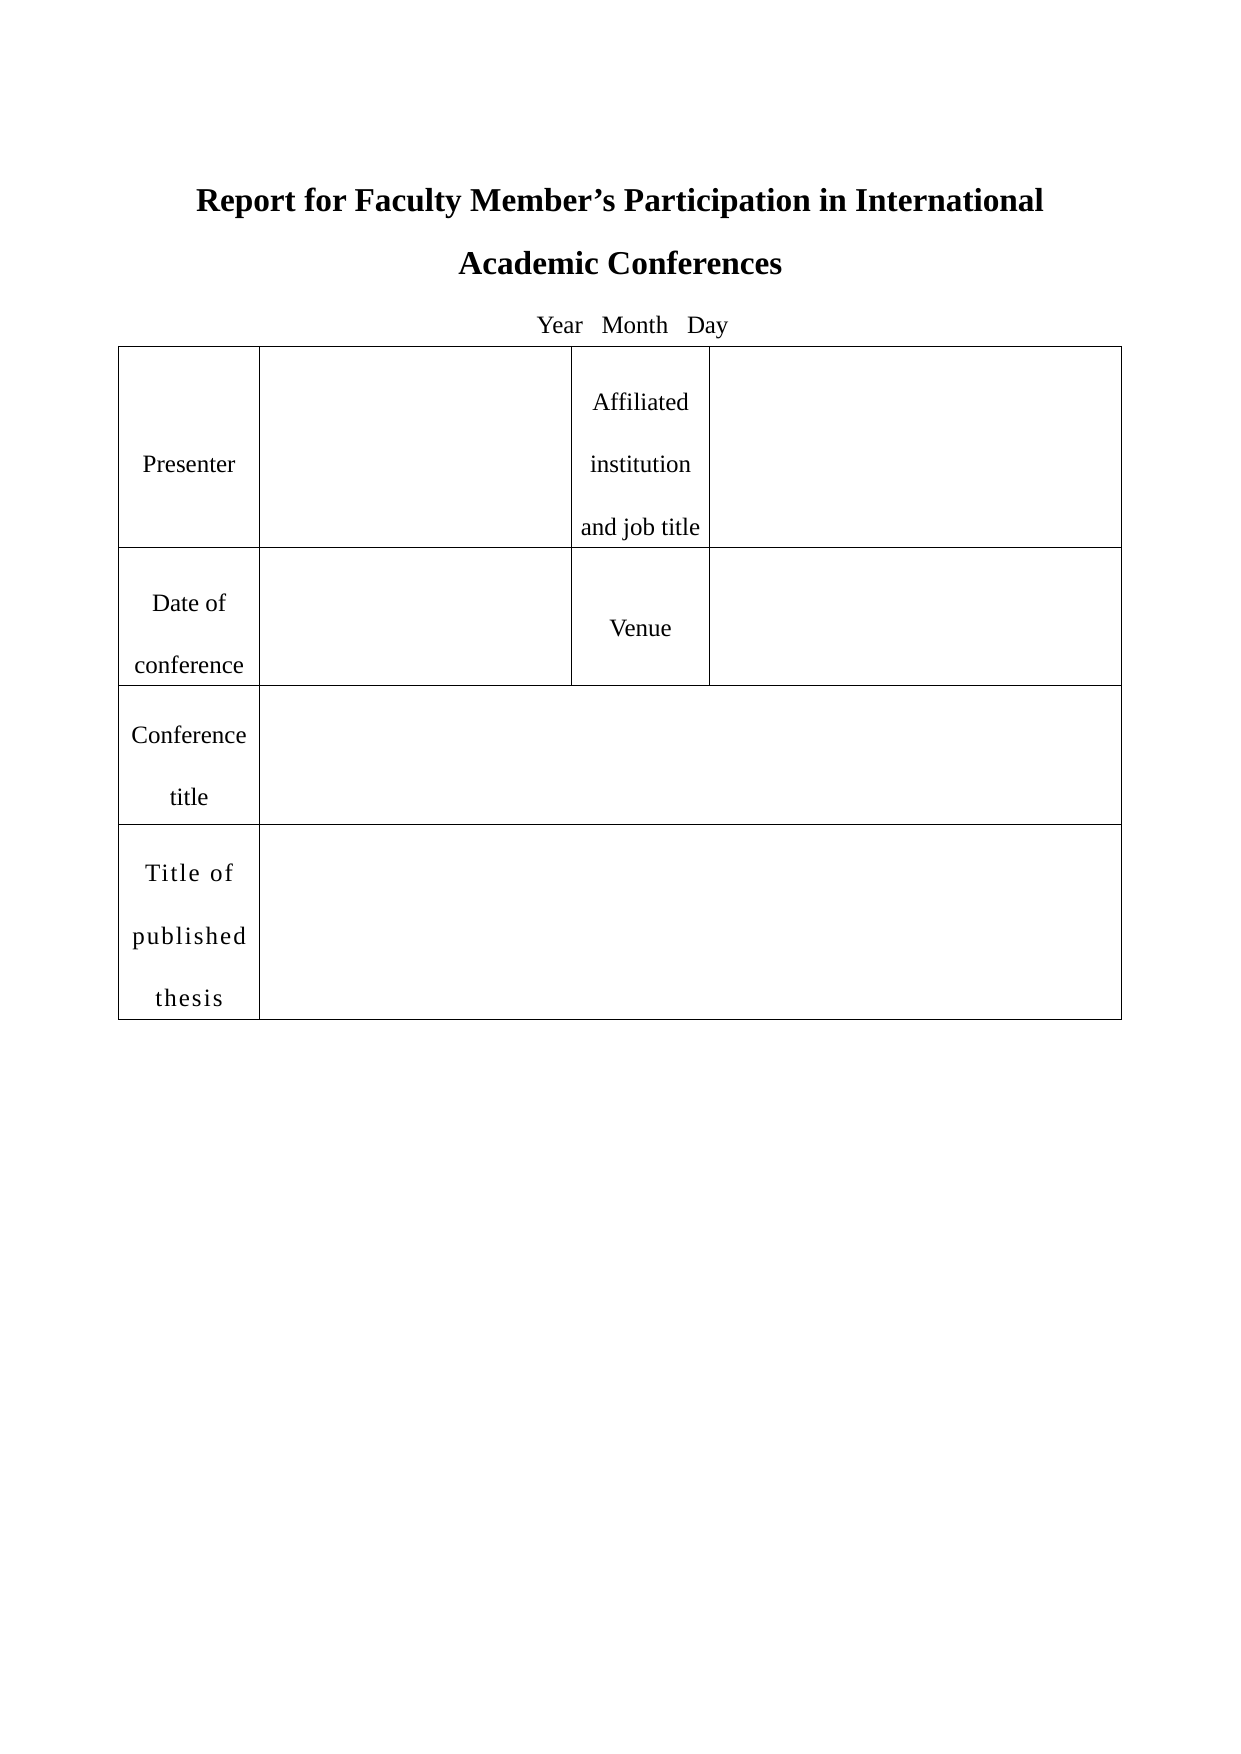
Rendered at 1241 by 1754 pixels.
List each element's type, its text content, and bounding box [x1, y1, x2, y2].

table_cell [260, 548, 571, 685]
table_cell [260, 686, 1121, 824]
table_header [710, 347, 1121, 547]
table_header Affiliated institution and job title [572, 347, 709, 547]
table_header Presenter [119, 347, 259, 547]
text Report for Faculty Member’s Participation in International Academic Conferences [187, 158, 1053, 283]
table_cell [710, 548, 1121, 685]
table_header [260, 347, 571, 547]
table_cell Date of conference [119, 548, 259, 685]
text Year Month Day [187, 283, 1053, 346]
table_cell Venue [572, 548, 709, 685]
table_cell Title of published thesis [119, 825, 259, 1019]
table_cell [260, 825, 1121, 1019]
table_cell Conference title [119, 686, 259, 824]
